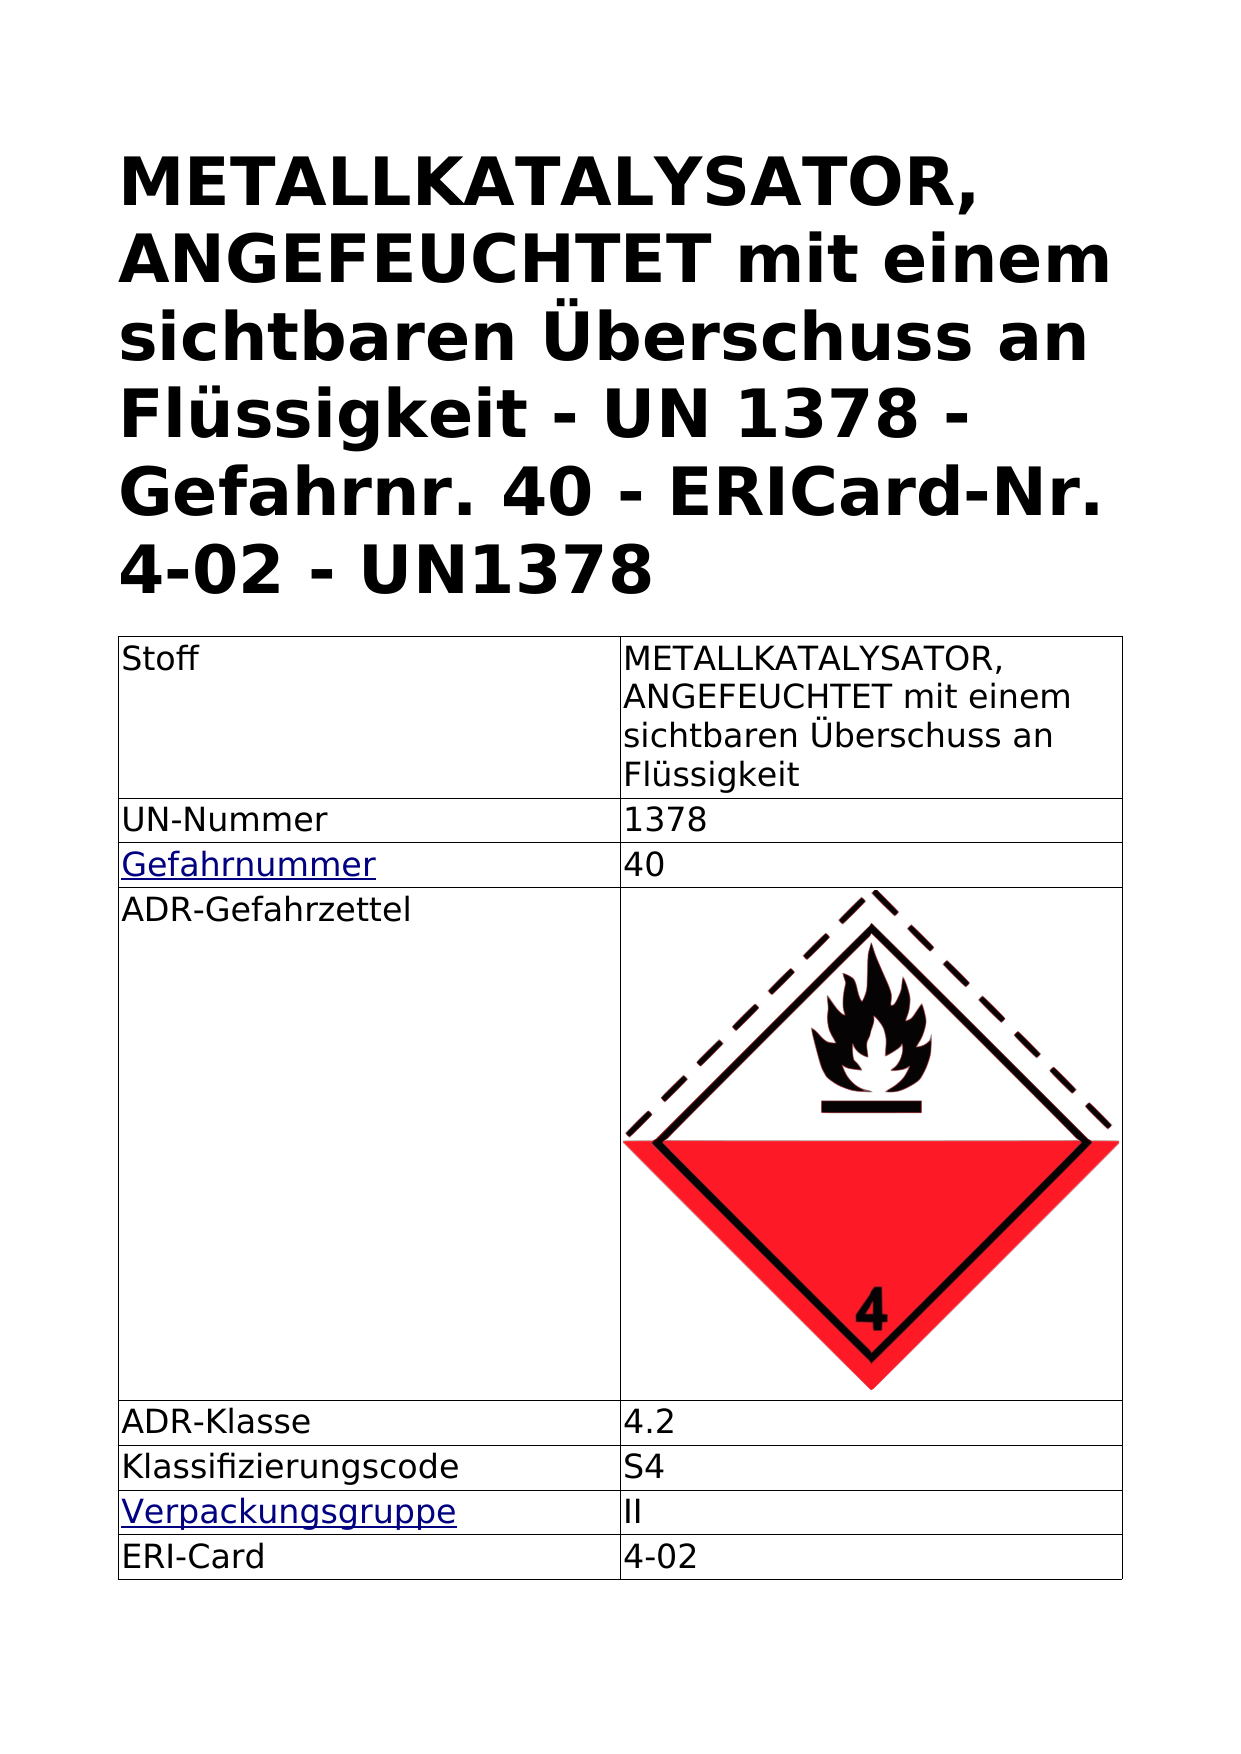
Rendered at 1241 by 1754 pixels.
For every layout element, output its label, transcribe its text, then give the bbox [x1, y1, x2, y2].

table_cell 1378 [621, 799, 1122, 842]
table_cell 4.2 [621, 1401, 1122, 1445]
subtitle METALLKATALYSATOR, ANGEFEUCHTET mit einem sichtbaren Überschuss an Flüssigkeit - UN 1378 - Gefahrnr. 40 - ERICard-Nr. 4-02 - UN1378 [118, 143, 1122, 609]
table_cell ADR-Gefahrzettel [119, 888, 620, 1400]
table_cell ERI-Card [119, 1535, 620, 1579]
table_cell UN-Nummer [119, 799, 620, 842]
table_header Stoff [119, 637, 620, 797]
table_cell Verpackungsgruppe [119, 1491, 620, 1534]
table_cell S4 [621, 1446, 1122, 1489]
table_cell ADR-Klasse [119, 1401, 620, 1445]
table_header METALLKATALYSATOR, ANGEFEUCHTET mit einem sichtbaren Überschuss an Flüssigkeit [621, 637, 1122, 797]
table_cell 40 [621, 843, 1122, 887]
table_cell Klassifizierungscode [119, 1446, 620, 1489]
table_cell 4-02 [621, 1535, 1122, 1579]
table_cell II [621, 1491, 1122, 1534]
picture [622, 890, 1120, 1390]
table_cell Gefahrnummer [119, 843, 620, 887]
table_cell [621, 888, 1122, 1400]
